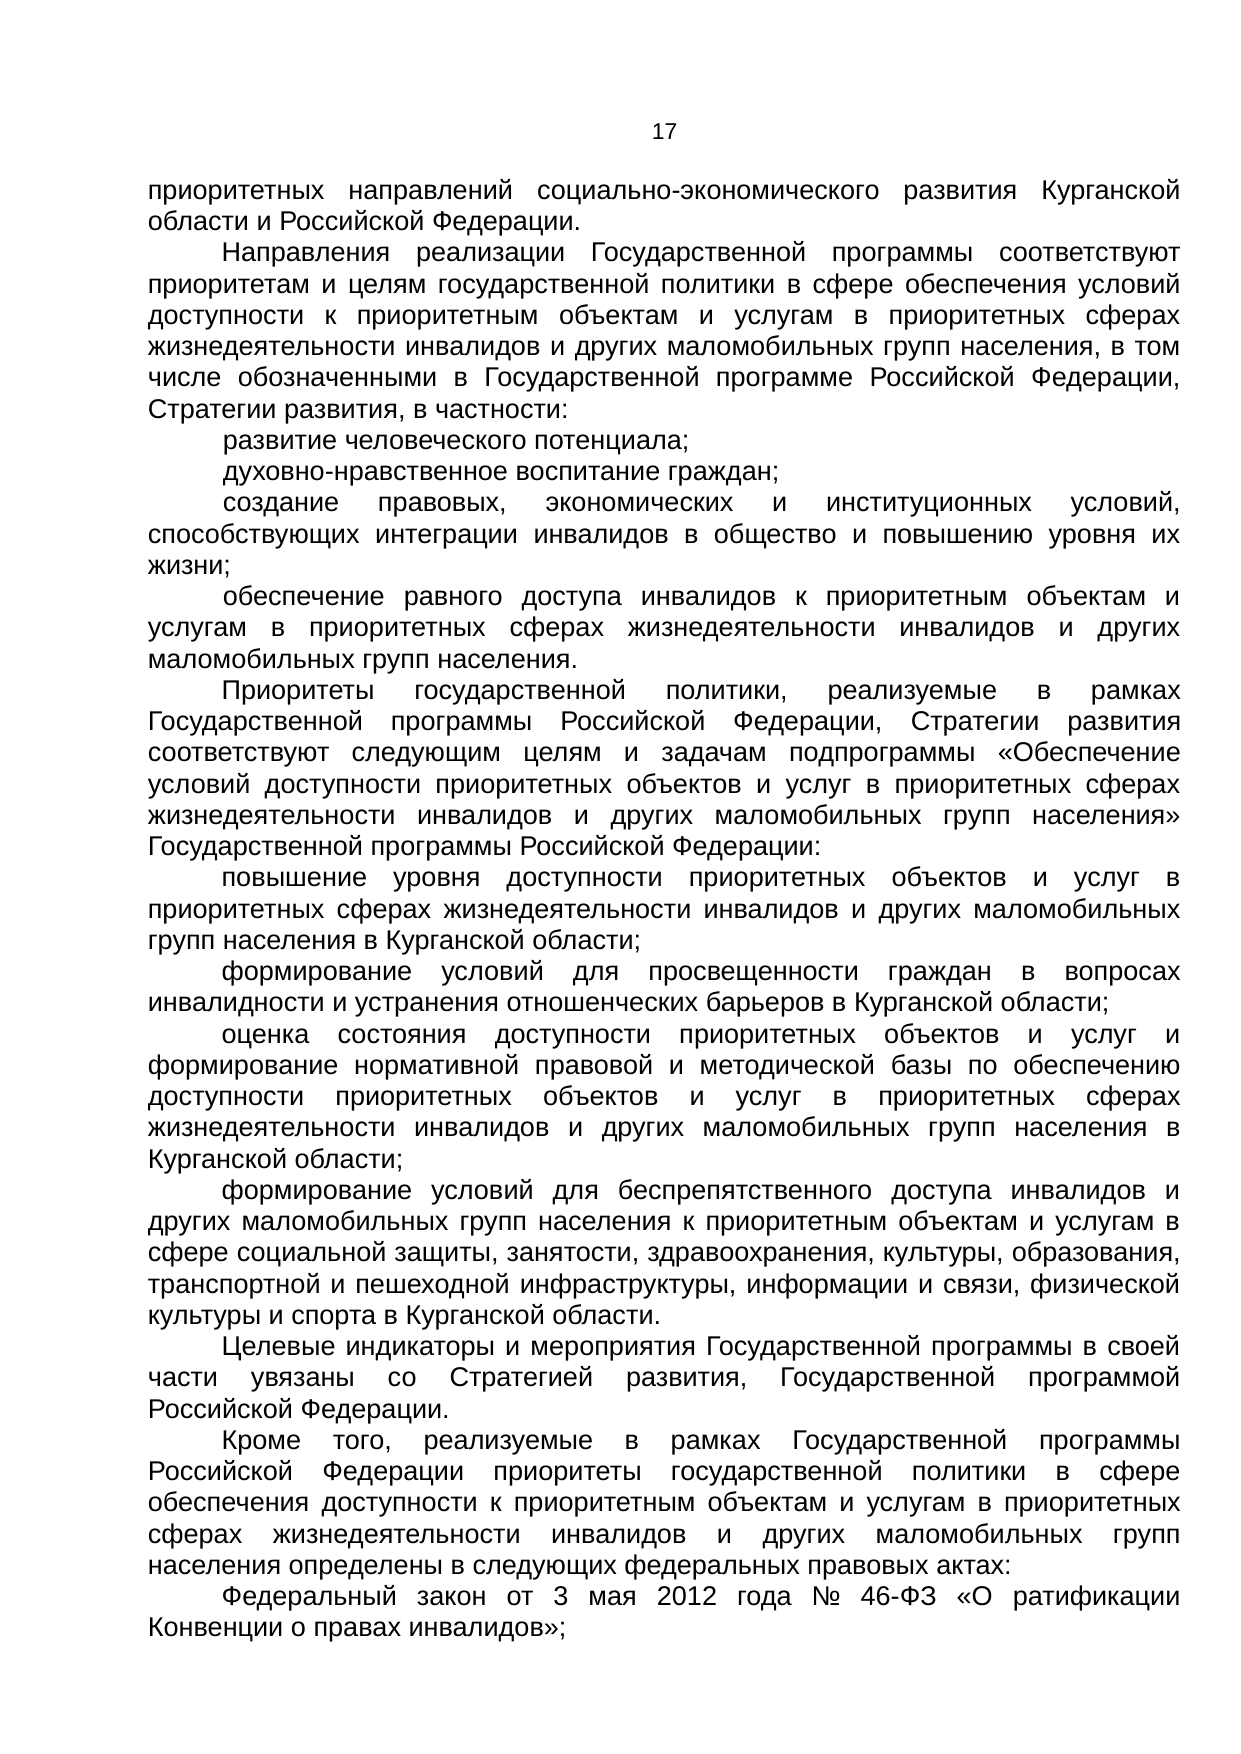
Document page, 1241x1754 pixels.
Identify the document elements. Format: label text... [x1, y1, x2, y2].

text создание правовых, экономических и институционных условий, способствующих интеграции инвалидов в общество и повышению уровня их жизни; [148, 486, 1181, 580]
text развитие человеческого потенциала; [148, 424, 1181, 455]
text оценка состояния доступности приоритетных объектов и услуг и формирование нормативной правовой и методической базы по обеспечению доступности приоритетных объектов и услуг в приоритетных сферах жизнедеятельности инвалидов и других маломобильных групп населения в Курганской области; [148, 1018, 1181, 1174]
text формирование условий для беспрепятственного доступа инвалидов и других маломобильных групп населения к приоритетным объектам и услугам в сфере социальной защиты, занятости, здравоохранения, культуры, образования, транспортной и пешеходной инфраструктуры, информации и связи, физической культуры и спорта в Курганской области. [148, 1174, 1181, 1330]
text обеспечение равного доступа инвалидов к приоритетным объектам и услугам в приоритетных сферах жизнедеятельности инвалидов и других маломобильных групп населения. [148, 580, 1181, 674]
text Кроме того, реализуемые в рамках Государственной программы Российской Федерации приоритеты государственной политики в сфере обеспечения доступности к приоритетным объектам и услугам в приоритетных сферах жизнедеятельности инвалидов и других маломобильных групп населения определены в следующих федеральных правовых актах: [148, 1424, 1181, 1580]
text Федеральный закон от 3 мая 2012 года № 46-ФЗ «О ратификации Конвенции о правах инвалидов»; [148, 1580, 1181, 1643]
text Целевые индикаторы и мероприятия Государственной программы в своей части увязаны со Стратегией развития, Государственной программой Российской Федерации. [148, 1330, 1181, 1424]
text духовно-нравственное воспитание граждан; [148, 455, 1181, 486]
text повышение уровня доступности приоритетных объектов и услуг в приоритетных сферах жизнедеятельности инвалидов и других маломобильных групп населения в Курганской области; [148, 861, 1181, 955]
text приоритетных направлений социально-экономического развития Курганской области и Российской Федерации. [148, 174, 1181, 236]
text Приоритеты государственной политики, реализуемые в рамках Государственной программы Российской Федерации, Стратегии развития соответствуют следующим целям и задачам подпрограммы «Обеспечение условий доступности приоритетных объектов и услуг в приоритетных сферах жизнедеятельности инвалидов и других маломобильных групп населения» Государственной программы Российской Федерации: [148, 674, 1181, 861]
text Направления реализации Государственной программы соответствуют приоритетам и целям государственной политики в сфере обеспечения условий доступности к приоритетным объектам и услугам в приоритетных сферах жизнедеятельности инвалидов и других маломобильных групп населения, в том числе обозначенными в Государственной программе Российской Федерации, Стратегии развития, в частности: [148, 236, 1181, 424]
text формирование условий для просвещенности граждан в вопросах инвалидности и устранения отношенческих барьеров в Курганской области; [148, 955, 1181, 1018]
